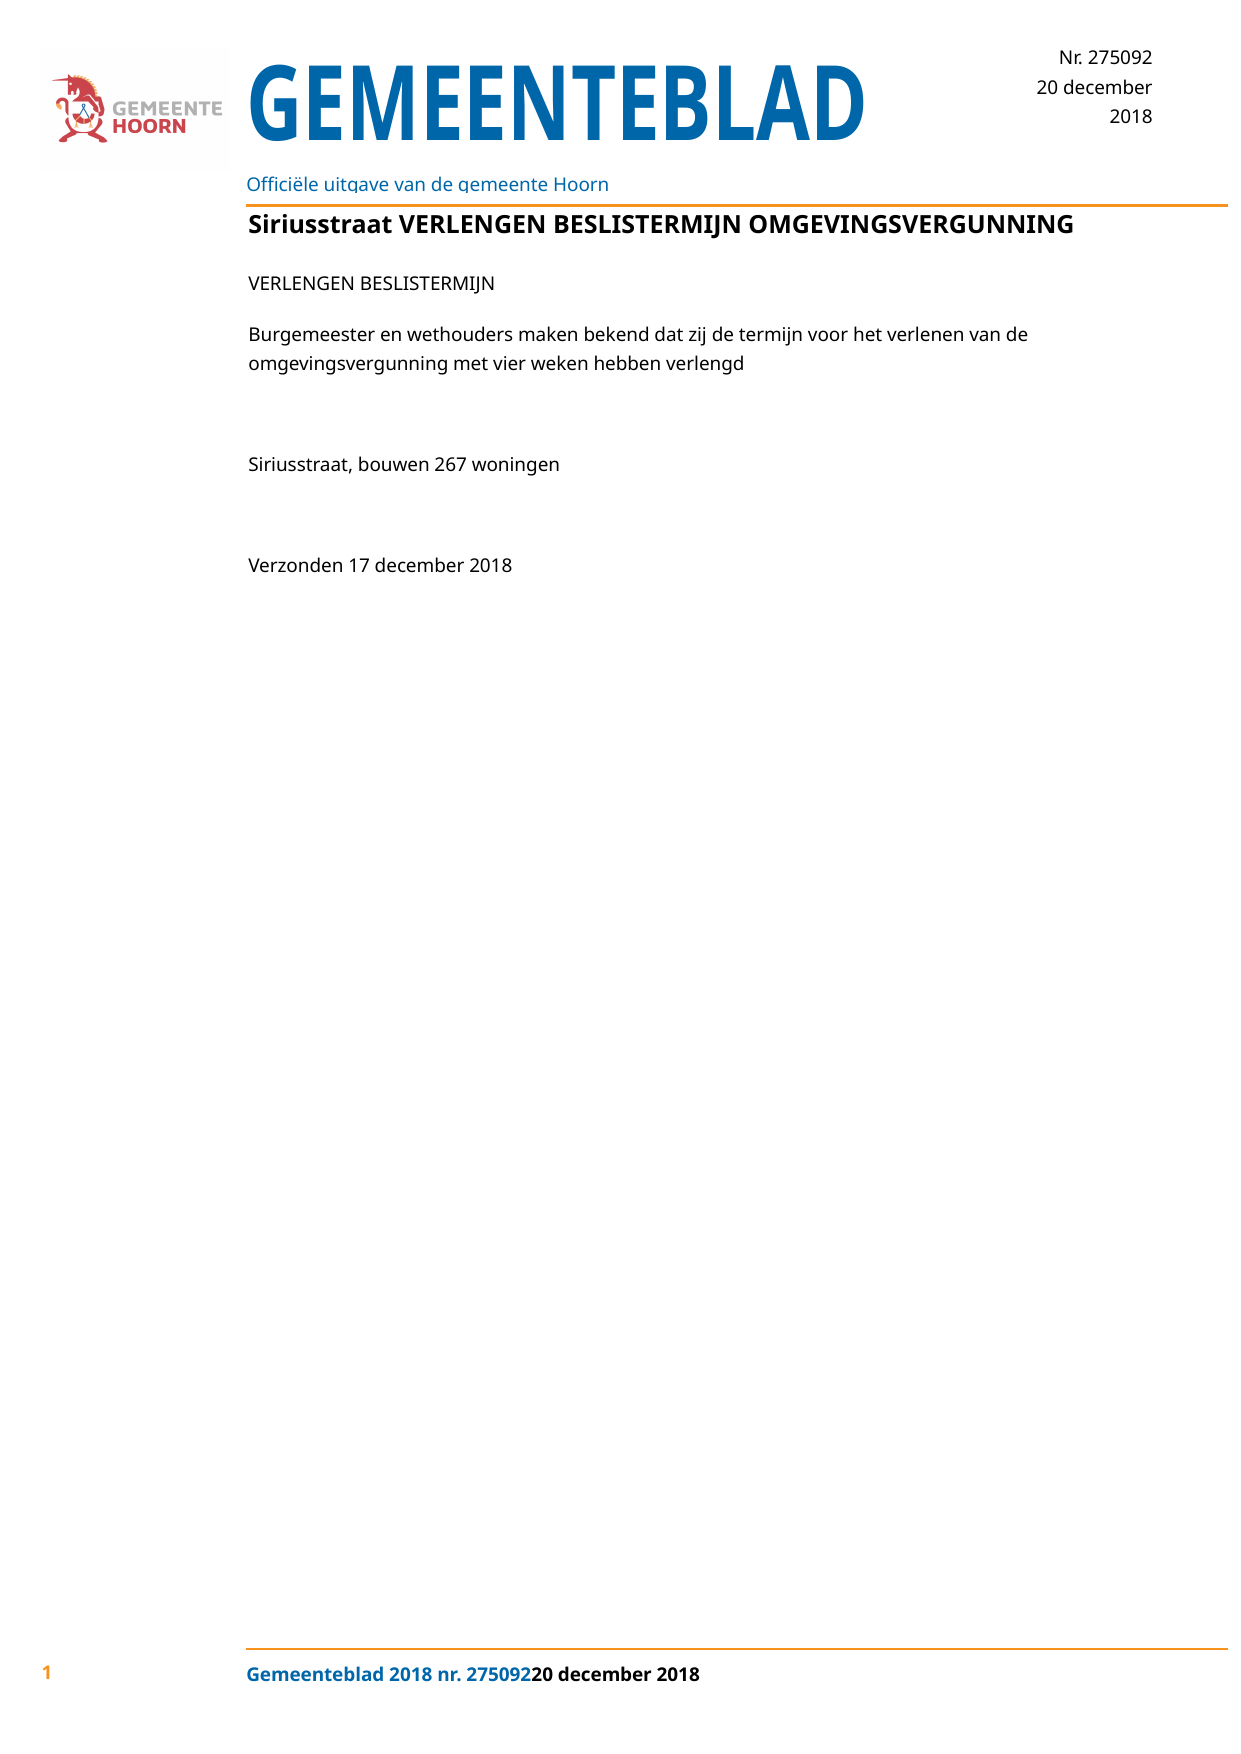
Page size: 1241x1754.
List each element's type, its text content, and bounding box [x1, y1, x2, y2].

text Burgemeester en wethouders maken bekend dat zij de termijn voor het verlenen van de omgevingsvergunning met vier weken hebben verlengd [248, 321, 1152, 376]
text Siriusstraat VERLENGEN BESLISTERMIJN OMGEVINGSVERGUNNING [248, 207, 1152, 241]
text Verzonden 17 december 2018 [248, 552, 1152, 578]
picture [41, 47, 231, 172]
text Siriusstraat, bouwen 267 woningen [248, 451, 1152, 477]
text VERLENGEN BESLISTERMIJN [248, 270, 1152, 296]
